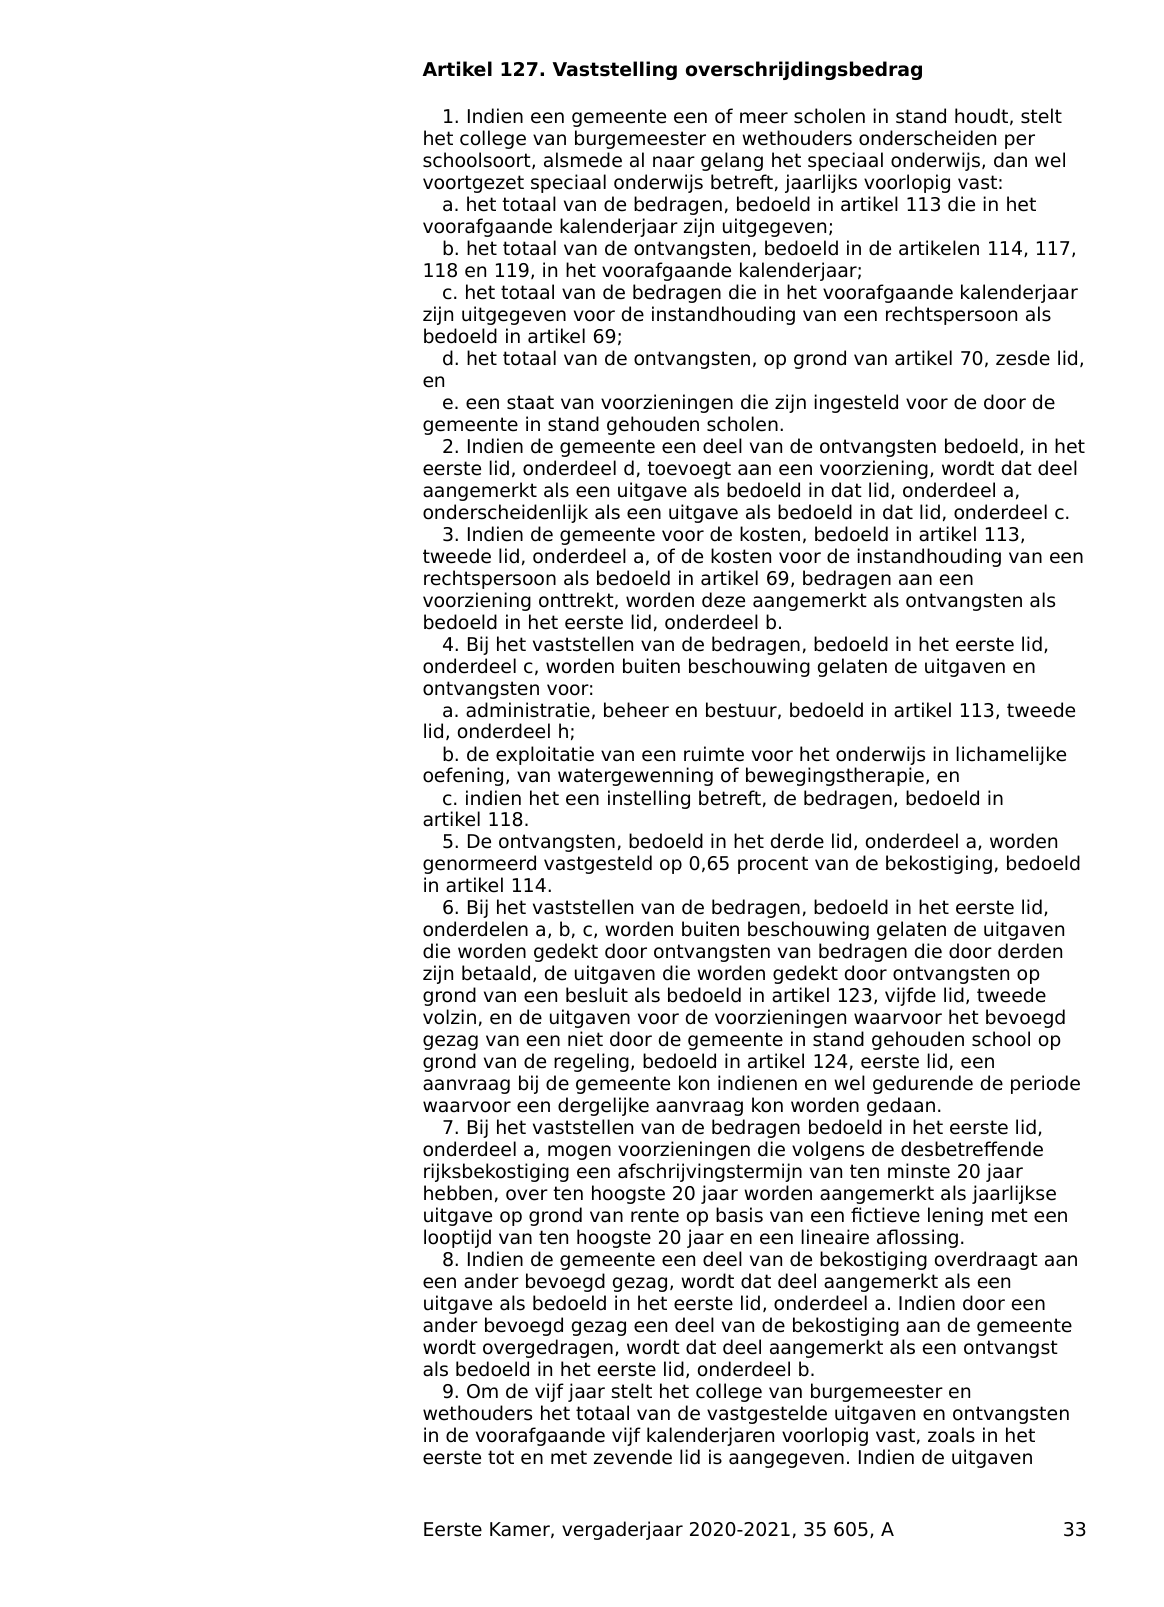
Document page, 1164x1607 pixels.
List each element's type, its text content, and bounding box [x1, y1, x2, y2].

text 7. Bij het vaststellen van de bedragen bedoeld in het eerste lid, onderdeel a, mogen voorzieningen die volgens de desbetreffende rijksbekostiging een afschrijvingstermijn van ten minste 20 jaar hebben, over ten hoogste 20 jaar worden aangemerkt als jaarlijkse uitgave op grond van rente op basis van een fictieve lening met een looptijd van ten hoogste 20 jaar en een lineaire aflossing. [422, 1117, 1087, 1249]
text 4. Bij het vaststellen van de bedragen, bedoeld in het eerste lid, onderdeel c, worden buiten beschouwing gelaten de uitgaven en ontvangsten voor: [422, 633, 1087, 699]
text 1. Indien een gemeente een of meer scholen in stand houdt, stelt het college van burgemeester en wethouders onderscheiden per schoolsoort, alsmede al naar gelang het speciaal onderwijs, dan wel voortgezet speciaal onderwijs betreft, jaarlijks voorlopig vast: [422, 106, 1087, 194]
text 3. Indien de gemeente voor de kosten, bedoeld in artikel 113, tweede lid, onderdeel a, of de kosten voor de instandhouding van een rechtspersoon als bedoeld in artikel 69, bedragen aan een voorziening onttrekt, worden deze aangemerkt als ontvangsten als bedoeld in het eerste lid, onderdeel b. [422, 524, 1087, 633]
text 2. Indien de gemeente een deel van de ontvangsten bedoeld, in het eerste lid, onderdeel d, toevoegt aan een voorziening, wordt dat deel aangemerkt als een uitgave als bedoeld in dat lid, onderdeel a, onderscheidenlijk als een uitgave als bedoeld in dat lid, onderdeel c. [422, 436, 1087, 524]
text 9. Om de vijf jaar stelt het college van burgemeester en wethouders het totaal van de vastgestelde uitgaven en ontvangsten in de voorafgaande vijf kalenderjaren voorlopig vast, zoals in het eerste tot en met zevende lid is aangegeven. Indien de uitgaven [422, 1381, 1087, 1469]
text c. het totaal van de bedragen die in het voorafgaande kalenderjaar zijn uitgegeven voor de instandhouding van een rechtspersoon als bedoeld in artikel 69; [422, 282, 1087, 348]
text a. administratie, beheer en bestuur, bedoeld in artikel 113, tweede lid, onderdeel h; [422, 699, 1087, 743]
text 6. Bij het vaststellen van de bedragen, bedoeld in het eerste lid, onderdelen a, b, c, worden buiten beschouwing gelaten de uitgaven die worden gedekt door ontvangsten van bedragen die door derden zijn betaald, de uitgaven die worden gedekt door ontvangsten op grond van een besluit als bedoeld in artikel 123, vijfde lid, tweede volzin, en de uitgaven voor de voorzieningen waarvoor het bevoegd gezag van een niet door de gemeente in stand gehouden school op grond van de regeling, bedoeld in artikel 124, eerste lid, een aanvraag bij de gemeente kon indienen en wel gedurende de periode waarvoor een dergelijke aanvraag kon worden gedaan. [422, 897, 1087, 1117]
subtitle Artikel 127. Vaststelling overschrijdingsbedrag [422, 59, 1087, 81]
text d. het totaal van de ontvangsten, op grond van artikel 70, zesde lid, en [422, 348, 1087, 392]
text a. het totaal van de bedragen, bedoeld in artikel 113 die in het voorafgaande kalenderjaar zijn uitgegeven; [422, 194, 1087, 238]
text c. indien het een instelling betreft, de bedragen, bedoeld in artikel 118. [422, 787, 1087, 831]
text e. een staat van voorzieningen die zijn ingesteld voor de door de gemeente in stand gehouden scholen. [422, 392, 1087, 436]
text b. de exploitatie van een ruimte voor het onderwijs in lichamelijke oefening, van watergewenning of bewegingstherapie, en [422, 743, 1087, 787]
text b. het totaal van de ontvangsten, bedoeld in de artikelen 114, 117, 118 en 119, in het voorafgaande kalenderjaar; [422, 238, 1087, 282]
text 5. De ontvangsten, bedoeld in het derde lid, onderdeel a, worden genormeerd vastgesteld op 0,65 procent van de bekostiging, bedoeld in artikel 114. [422, 831, 1087, 897]
text 8. Indien de gemeente een deel van de bekostiging overdraagt aan een ander bevoegd gezag, wordt dat deel aangemerkt als een uitgave als bedoeld in het eerste lid, onderdeel a. Indien door een ander bevoegd gezag een deel van de bekostiging aan de gemeente wordt overgedragen, wordt dat deel aangemerkt als een ontvangst als bedoeld in het eerste lid, onderdeel b. [422, 1249, 1087, 1381]
